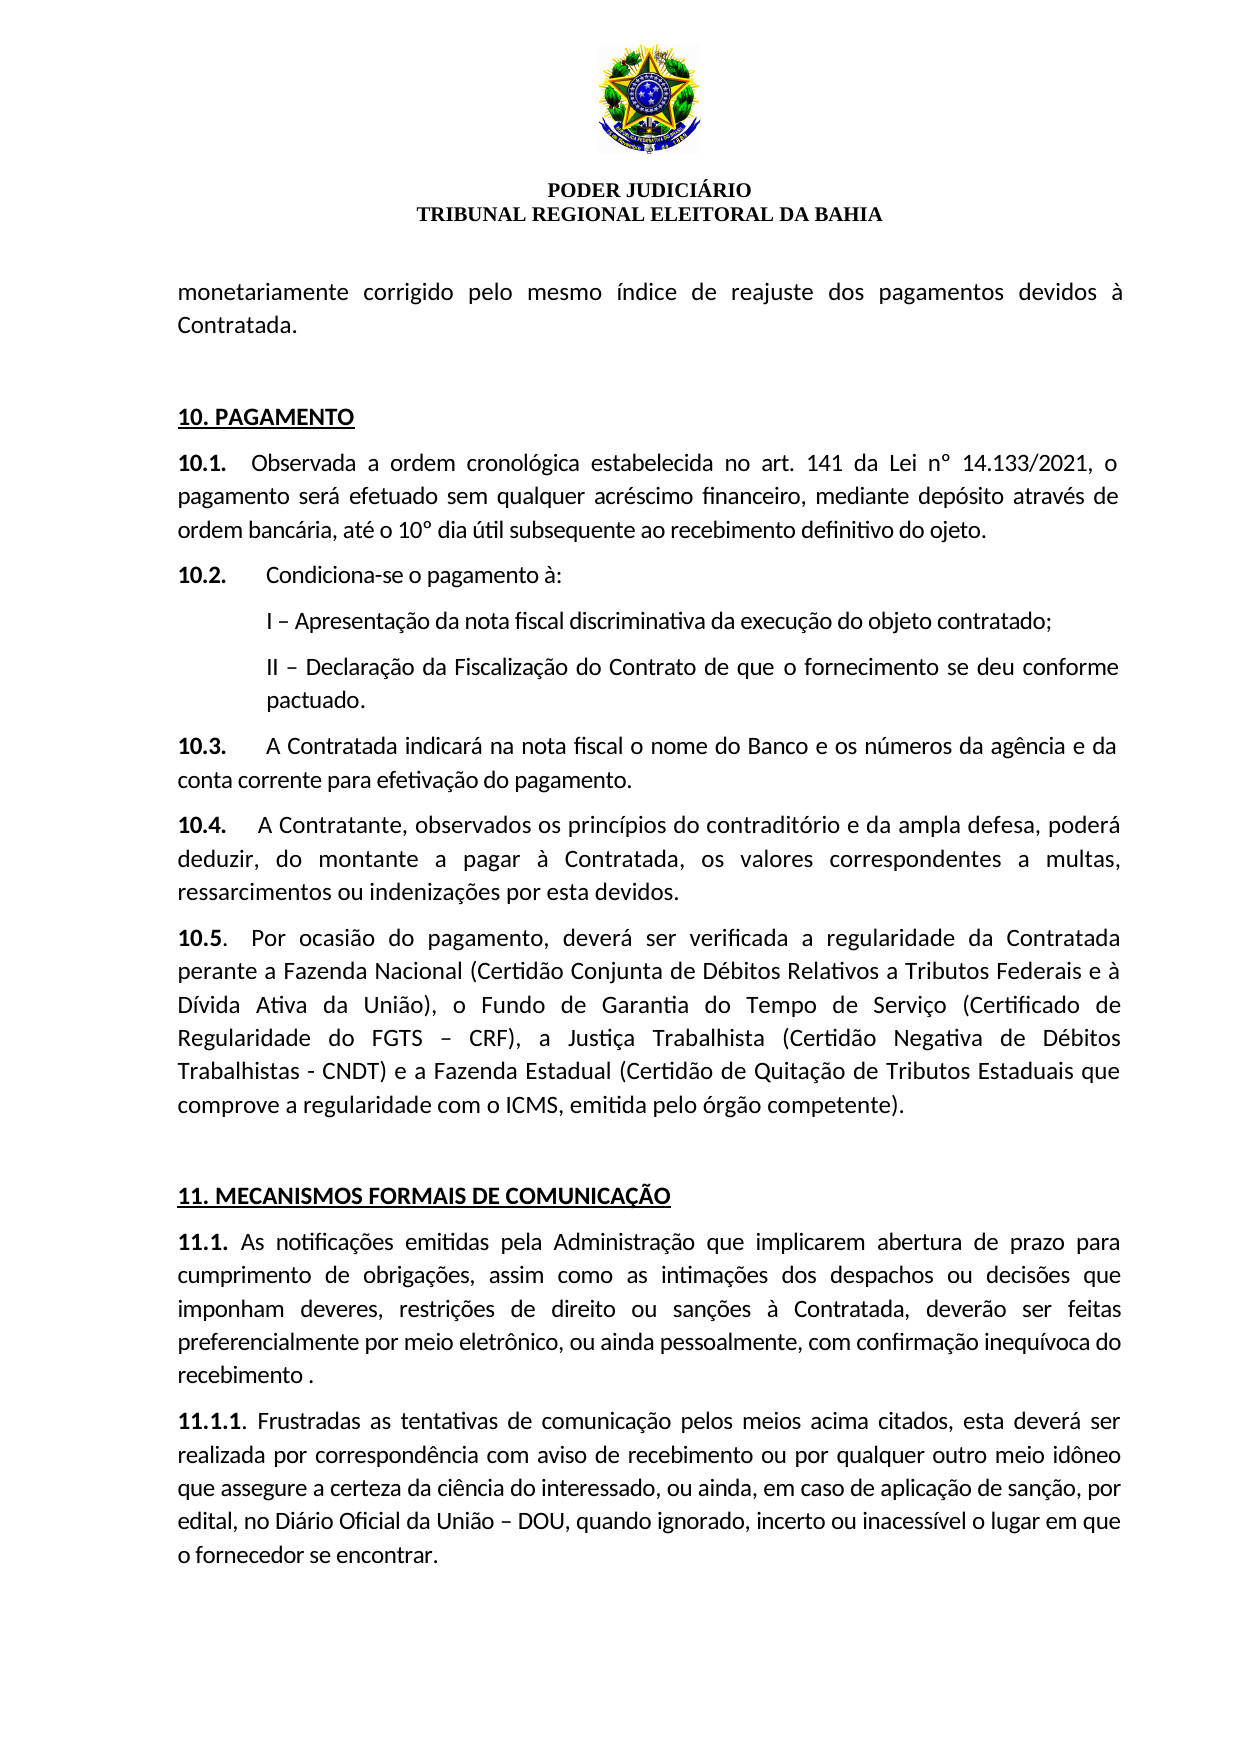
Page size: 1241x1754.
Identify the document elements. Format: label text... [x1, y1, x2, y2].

text 10.2. Condiciona-se o pagamento à: [177, 557, 1119, 591]
text monetariamente corrigido pelo mesmo índice de reajuste dos pagamentos devidos à Contratada. [177, 274, 1125, 341]
text 11. MECANISMOS FORMAIS DE COMUNICAÇÃO [177, 1178, 1119, 1211]
text 11.1.1. Frustradas as tentativas de comunicação pelos meios acima citados, esta deverá ser realizada por correspondência com aviso de recebimento ou por qualquer outro meio idôneo que assegure a certeza da ciência do interessado, ou ainda, em caso de aplicação de sanção, por edital, no Diário Oficial da União – DOU, quando ignorado, incerto ou inacessível o lugar em que o fornecedor se encontrar. [177, 1403, 1122, 1570]
text 10.1. Observada a ordem cronológica estabelecida no art. 141 da Lei nº 14.133/2021, o pagamento será efetuado sem qualquer acréscimo financeiro, mediante depósito através de ordem bancária, até o 10º dia útil subsequente ao recebimento definitivo do ojeto. [177, 445, 1119, 545]
text 10.4. A Contratante, observados os princípios do contraditório e da ampla defesa, poderá deduzir, do montante a pagar à Contratada, os valores correspondentes a multas, ressarcimentos ou indenizações por esta devidos. [177, 807, 1122, 907]
text 11.1. As notificações emitidas pela Administração que implicarem abertura de prazo para cumprimento de obrigações, assim como as intimações dos despachos ou decisões que imponham deveres, restrições de direito ou sanções à Contratada, deverão ser feitas preferencialmente por meio eletrônico, ou ainda pessoalmente, com confirmação inequívoca do recebimento . [177, 1224, 1122, 1391]
text I – Apresentação da nota fiscal discriminativa da execução do objeto contratado; [266, 603, 1119, 636]
text II – Declaração da Fiscalização do Contrato de que o fornecimento se deu conforme pactuado. [266, 649, 1119, 716]
text 10.3. A Contratada indicará na nota fiscal o nome do Banco e os números da agência e da conta corrente para efetivação do pagamento. [177, 728, 1119, 795]
text 10. PAGAMENTO [177, 399, 1092, 432]
text 10.5. Por ocasião do pagamento, deverá ser verificada a regularidade da Contratada perante a Fazenda Nacional (Certidão Conjunta de Débitos Relativos a Tributos Federais e à Dívida Ativa da União), o Fundo de Garantia do Tempo de Serviço (Certificado de Regularidade do FGTS – CRF), a Justiça Trabalhista (Certidão Negativa de Débitos Trabalhistas - CNDT) e a Fazenda Estadual (Certidão de Quitação de Tributos Estaduais que comprove a regularidade com o ICMS, emitida pelo órgão competente). [177, 920, 1122, 1120]
